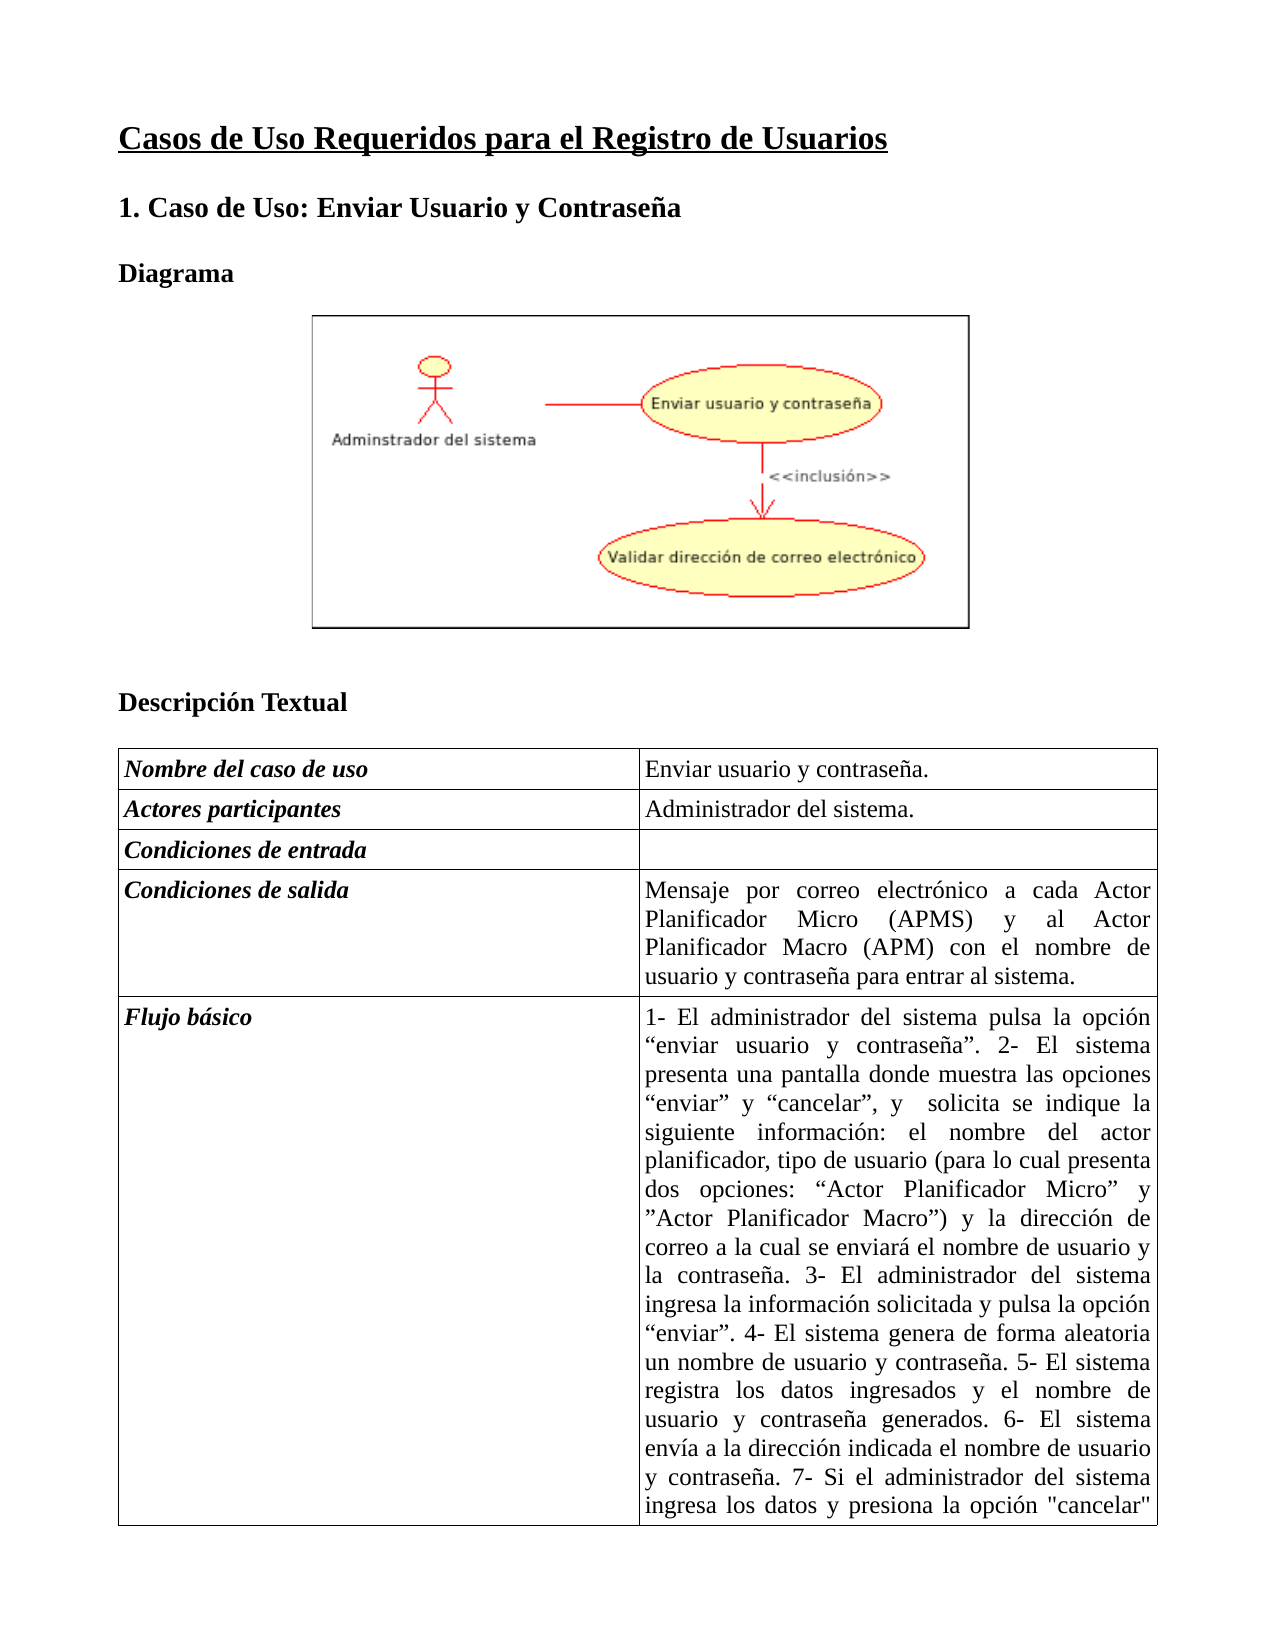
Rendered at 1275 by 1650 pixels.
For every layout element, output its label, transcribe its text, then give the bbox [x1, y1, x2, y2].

table_cell Condiciones de salida [119, 870, 639, 996]
table_cell Actores participantes [119, 790, 639, 829]
text Descripción Textual [118, 686, 1157, 717]
table_cell Flujo básico [119, 997, 639, 1525]
picture [311, 315, 970, 629]
table_header Nombre del caso de uso [119, 749, 639, 788]
text 1. Caso de Uso: Enviar Usuario y Contraseña [118, 190, 1157, 223]
text Casos de Uso Requeridos para el Registro de Usuarios [118, 118, 1157, 156]
text Diagrama [118, 257, 1157, 288]
table_cell Administrador del sistema. [640, 790, 1157, 829]
table_cell 1- El administrador del sistema pulsa la opción “enviar usuario y contraseña”. 2- El sistema presenta una pantalla donde muestra las opciones “enviar” y “cancelar”, y solicita se indique la siguiente información: el nombre del actor planificador, tipo de usuario (para lo cual presenta dos opciones: “Actor Planificador Micro” y ”Actor Planificador Macro”) y la dirección de correo a la cual se enviará el nombre de usuario y la contraseña. 3- El administrador del sistema ingresa la información solicitada y pulsa la opción “enviar”. 4- El sistema genera de forma aleatoria un nombre de usuario y contraseña. 5- El sistema registra los datos ingresados y el nombre de usuario y contraseña generados. 6- El sistema envía a la dirección indicada el nombre de usuario y contraseña. 7- Si el administrador del sistema ingresa los datos y presiona la opción "cancelar" [640, 997, 1157, 1525]
table_cell Condiciones de entrada [119, 830, 639, 869]
table_cell [640, 830, 1157, 869]
table_header Enviar usuario y contraseña. [640, 749, 1157, 788]
table_cell Mensaje por correo electrónico a cada Actor Planificador Micro (APMS) y al Actor Planificador Macro (APM) con el nombre de usuario y contraseña para entrar al sistema. [640, 870, 1157, 996]
